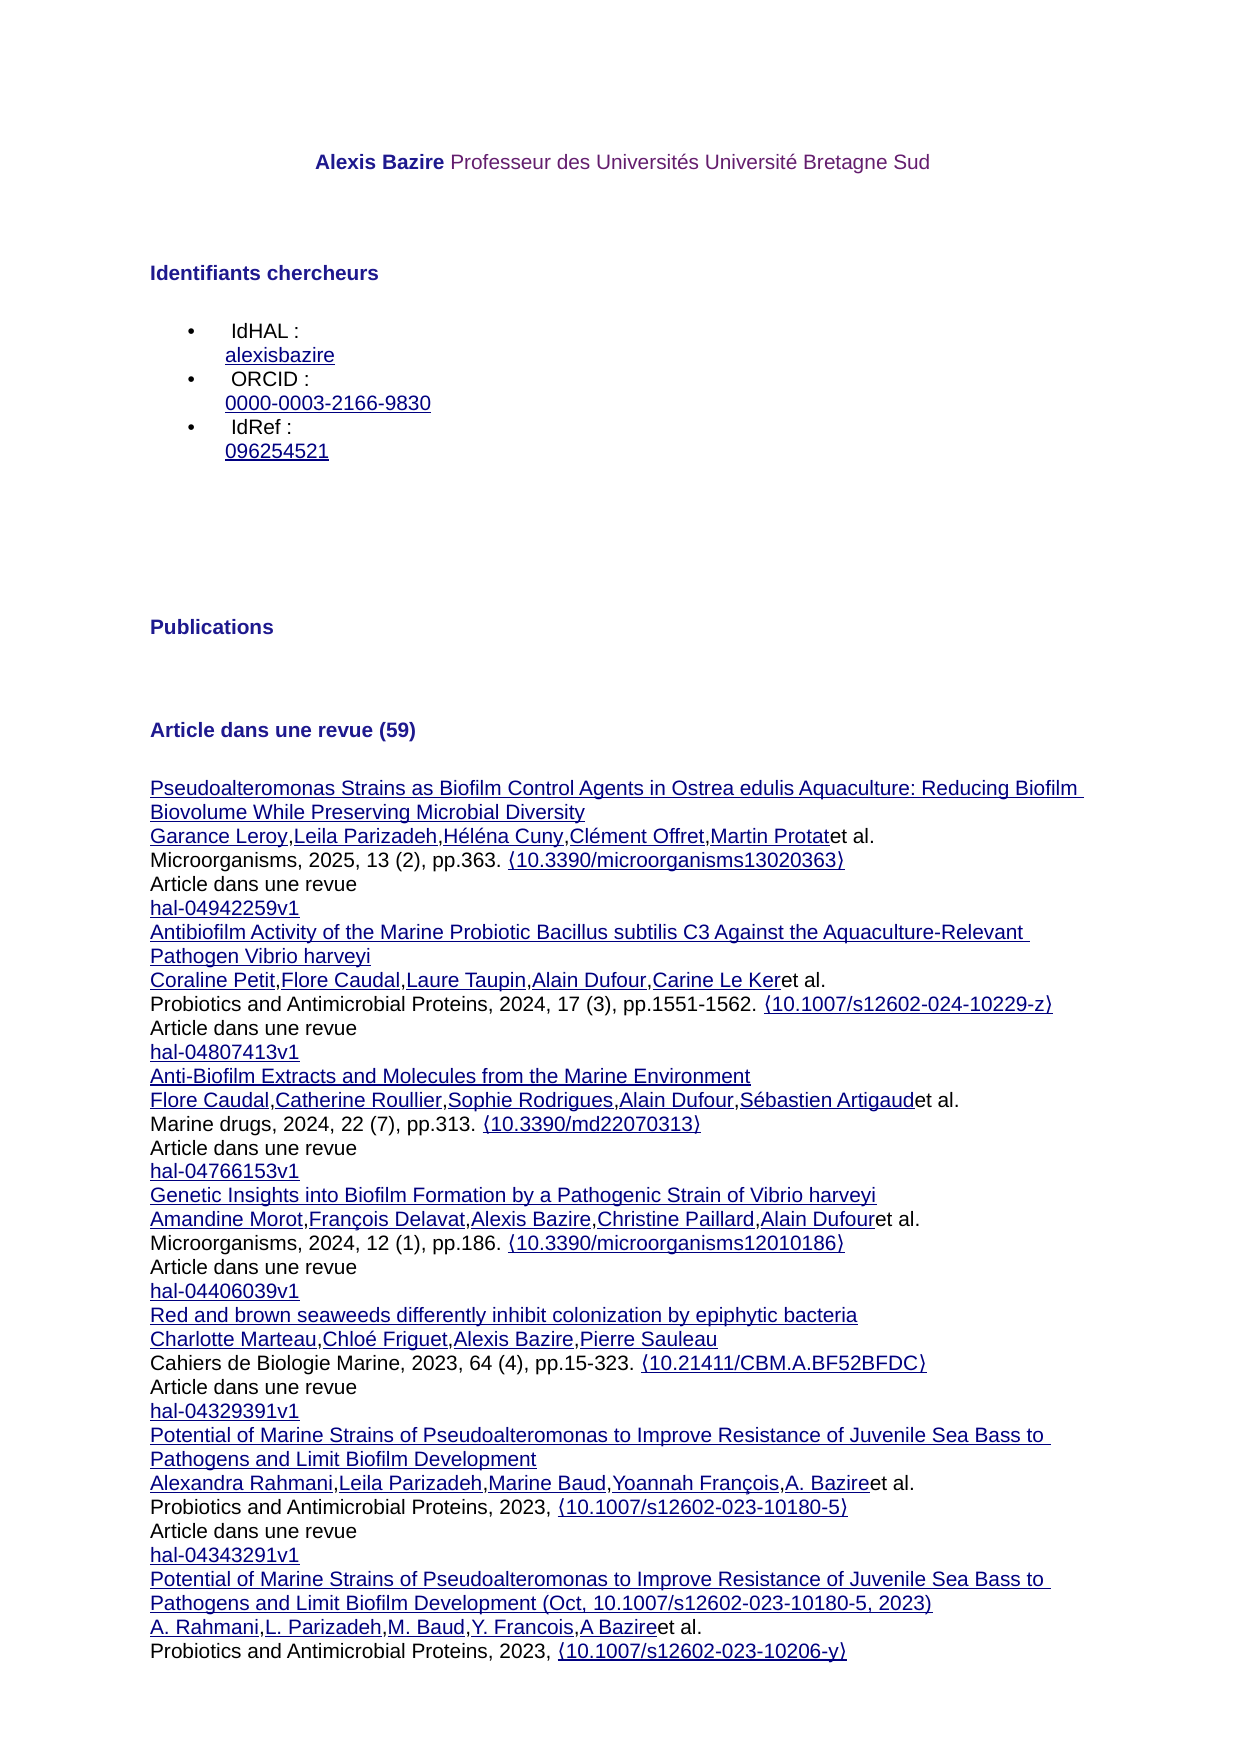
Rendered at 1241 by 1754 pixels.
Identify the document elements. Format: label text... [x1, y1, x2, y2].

table_cell Antibiofilm Activity of the Marine Probiotic Bacillus subtilis C3 Against the Aquaculture-Relevant Pathogen Vibrio harveyi Coraline Petit,Flore Caudal,Laure Taupin,Alain Dufour,Carine Le Keret al. Probiotics and Antimicrobial Proteins, 2024, 17 (3), pp.1551-1562. ⟨10.1007/s12602-024-10229-z⟩ Article dans une revue hal-04807413v1 [150, 920, 1090, 1063]
list 096254521 [187, 438, 1090, 462]
subtitle Identifiants chercheurs [150, 260, 1090, 284]
list ORCID : [187, 367, 1090, 391]
list 0000-0003-2166-9830 [187, 391, 1090, 414]
subtitle Publications [150, 614, 1090, 638]
table_cell Potential of Marine Strains of Pseudoalteromonas to Improve Resistance of Juvenile Sea Bass to Pathogens and Limit Biofilm Development (Oct, 10.1007/s12602-023-10180-5, 2023) A. Rahmani,L. Parizadeh,M. Baud,Y. Francois,A Bazireet al. Probiotics and Antimicrobial Proteins, 2023, ⟨10.1007/s12602-023-10206-y⟩ [150, 1567, 1090, 1662]
subtitle Article dans une revue (59) [150, 718, 1090, 742]
table_cell Red and brown seaweeds differently inhibit colonization by epiphytic bacteria Charlotte Marteau,Chloé Friguet,Alexis Bazire,Pierre Sauleau Cahiers de Biologie Marine, 2023, 64 (4), pp.15-323. ⟨10.21411/CBM.A.BF52BFDC⟩ Article dans une revue hal-04329391v1 [150, 1303, 1090, 1423]
list IdHAL : [187, 319, 1090, 343]
table_cell Anti-Biofilm Extracts and Molecules from the Marine Environment Flore Caudal,Catherine Roullier,Sophie Rodrigues,Alain Dufour,Sébastien Artigaudet al. Marine drugs, 2024, 22 (7), pp.313. ⟨10.3390/md22070313⟩ Article dans une revue hal-04766153v1 [150, 1064, 1090, 1183]
table_header Pseudoalteromonas Strains as Biofilm Control Agents in Ostrea edulis Aquaculture: Reducing Biofilm Biovolume While Preserving Microbial Diversity Garance Leroy,Leila Parizadeh,Héléna Cuny,Clément Offret,Martin Protatet al. Microorganisms, 2025, 13 (2), pp.363. ⟨10.3390/microorganisms13020363⟩ Article dans une revue hal-04942259v1 [150, 776, 1090, 920]
list IdRef : [187, 414, 1090, 438]
list alexisbazire [187, 343, 1090, 367]
table_cell Potential of Marine Strains of Pseudoalteromonas to Improve Resistance of Juvenile Sea Bass to Pathogens and Limit Biofilm Development Alexandra Rahmani,Leila Parizadeh,Marine Baud,Yoannah François,A. Bazireet al. Probiotics and Antimicrobial Proteins, 2023, ⟨10.1007/s12602-023-10180-5⟩ Article dans une revue hal-04343291v1 [150, 1423, 1090, 1567]
table_cell Genetic Insights into Biofilm Formation by a Pathogenic Strain of Vibrio harveyi Amandine Morot,François Delavat,Alexis Bazire,Christine Paillard,Alain Dufouret al. Microorganisms, 2024, 12 (1), pp.186. ⟨10.3390/microorganisms12010186⟩ Article dans une revue hal-04406039v1 [150, 1183, 1090, 1303]
subtitle Alexis Bazire Professeur des Universités Université Bretagne Sud [150, 150, 1090, 174]
